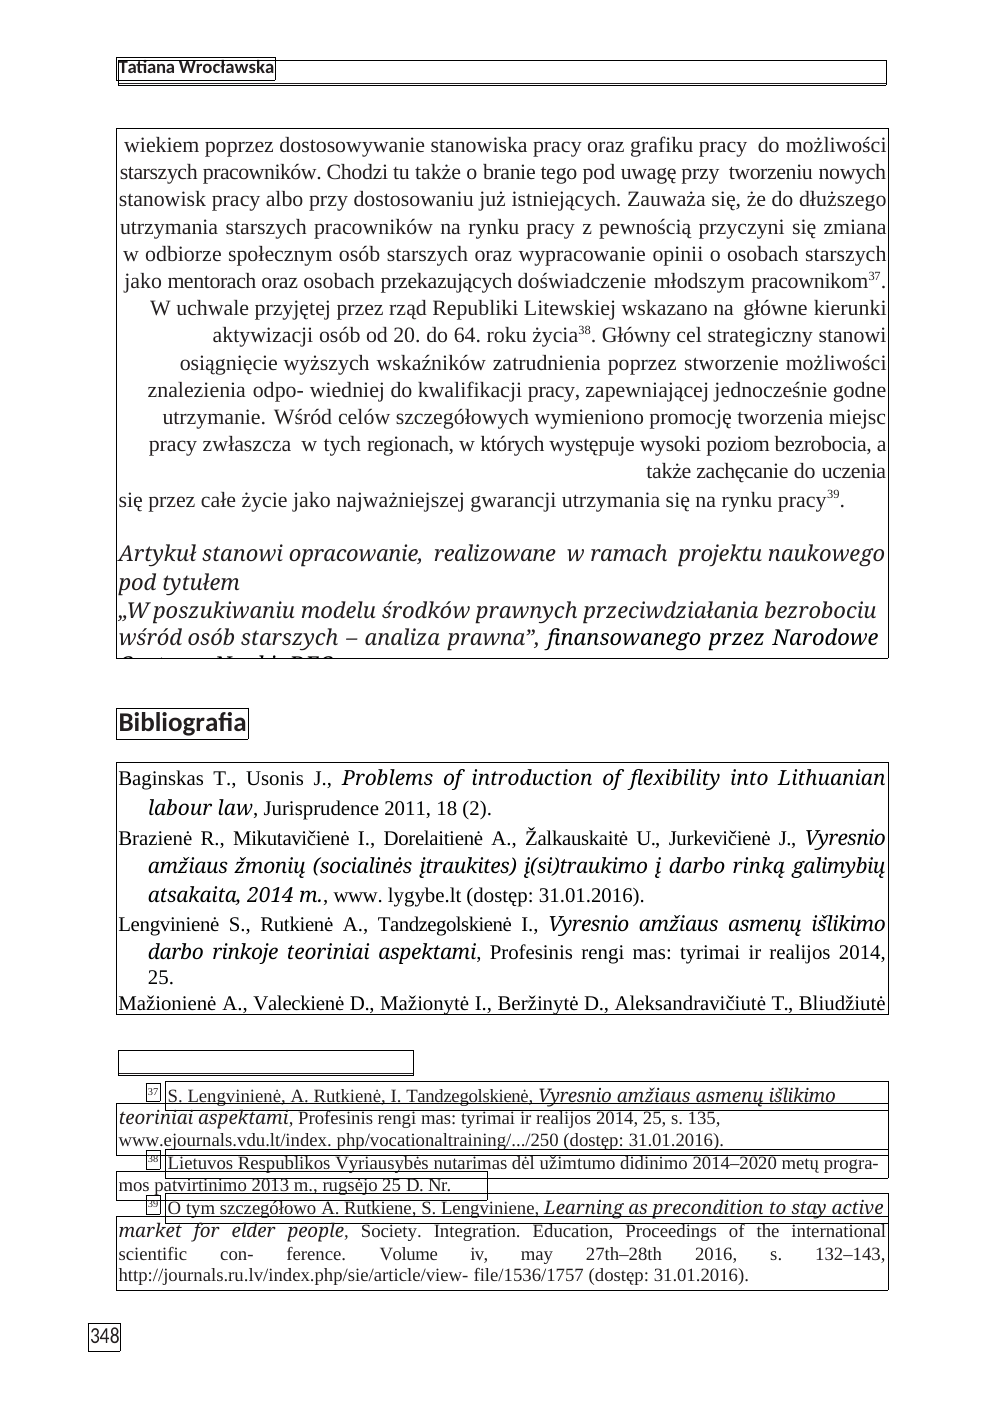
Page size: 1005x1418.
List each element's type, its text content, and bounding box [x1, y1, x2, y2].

text S. Lengvinienė, A. Rutkienė, I. Tandzegolskienė, Vyresnio amžiaus asmenų išlikimo darbo rinkoje [167, 1082, 888, 1103]
text Tatiana Wrocławska [119, 61, 275, 78]
text Baginskas T., Usonis J., Problems of introduction of flexibility into Lithuanian labour law, Jurisprudence 2011, 18 (2). [118, 763, 886, 821]
text Bibliograﬁa [118, 709, 248, 737]
text Artykuł stanowi opracowanie, realizowane w ramach projektu naukowego pod tytułem [118, 539, 888, 596]
text O tym szczegółowo A. Rutkiene, S. Lengviniene, Learning as precondition to stay active in labour [167, 1194, 887, 1216]
text 37 [148, 1086, 160, 1098]
text teoriniai aspektami, Profesinis rengi mas: tyrimai ir realijos 2014, 25, s. 135, www.ejournals.vdu.lt/index. php/vocationaltraining/.../250 (dostęp: 31.01.2016). [118, 1105, 888, 1150]
text Lietuvos Respublikos Vyriausybės nutarimas dėl užimtumo didinimo 2014–2020 metų progra- [167, 1152, 888, 1173]
text 348 [90, 1324, 120, 1349]
text 38 [148, 1153, 160, 1165]
text Lengvinienė S., Rutkienė A., Tandzegolskienė I., Vyresnio amžiaus asmenų išlikimo darbo rinkoje teoriniai aspektami, Profesinis rengi mas: tyrimai ir realijos 2014, 25. [118, 910, 886, 989]
text się przez całe życie jako najważniejszej gwarancji utrzymania się na rynku pracy39. [118, 487, 888, 512]
text market for elder people, Society. Integration. Education, Proceedings of the international scientific con- ference. Volume iv, may 27th–28th 2016, s. 132–143, http://journals.ru.lv/index.php/sie/article/view- file/1536/1757 (dostęp: 31.01.2016). [118, 1217, 886, 1286]
text mos patvirtinimo 2013 m., rugsėjo 25 D. Nr. 878. [118, 1174, 487, 1200]
text Mažionienė A., Valeckienė D., Mažionytė I., Beržinytė D., Aleksandravičiutė T., Bliudžiutė D., Razmutė R., Zakarauskaitė K., Ageing in Lithuania, Klaipeda 2011. [118, 991, 886, 1014]
text „W poszukiwaniu modelu środków prawnych przeciwdziałania bezrobociu wśród osób starszych – analiza prawna”, finansowanego przez Narodowe Centrum Nauki, DEC- [118, 597, 887, 658]
text Brazienė R., Mikutavičienė I., Dorelaitienė A., Žalkauskaitė U., Jurkevičienė J., Vyresnio amžiaus žmonių (socialinės įtraukites) į(si)traukimo į darbo rinką galimybių atsakaita, 2014 m., www. lygybe.lt (dostęp: 31.01.2016). [118, 823, 886, 908]
text wiekiem poprzez dostosowywanie stanowiska pracy oraz grafiku pracy do możliwości starszych pracowników. Chodzi tu także o branie tego pod uwagę przy tworzeniu nowych stanowisk pracy albo przy dostosowaniu już istniejących. Zauważa się, że do dłuższego utrzymania starszych pracowników na rynku pracy z pewnością przyczyni się zmiana w odbiorze społecznym osób starszych oraz wypracowanie opinii o osobach starszych jako mentorach oraz osobach przekazujących doświadczenie młodszym pracownikom37. W uchwale przyjętej przez rząd Republiki Litewskiej wskazano na główne kierunki aktywizacji osób od 20. do 64. roku życia38. Główny cel strategiczny stanowi osiągnięcie wyższych wskaźników zatrudnienia poprzez stworzenie możliwości znalezienia odpo- wiedniej do kwalifikacji pracy, zapewniającej jednocześnie godne utrzymanie. Wśród celów szczegółowych wymieniono promocję tworzenia miejsc pracy zwłaszcza w tych regionach, w których występuje wysoki poziom bezrobocia, a także zachęcanie do uczenia [117, 132, 886, 483]
text 39 [148, 1198, 160, 1210]
